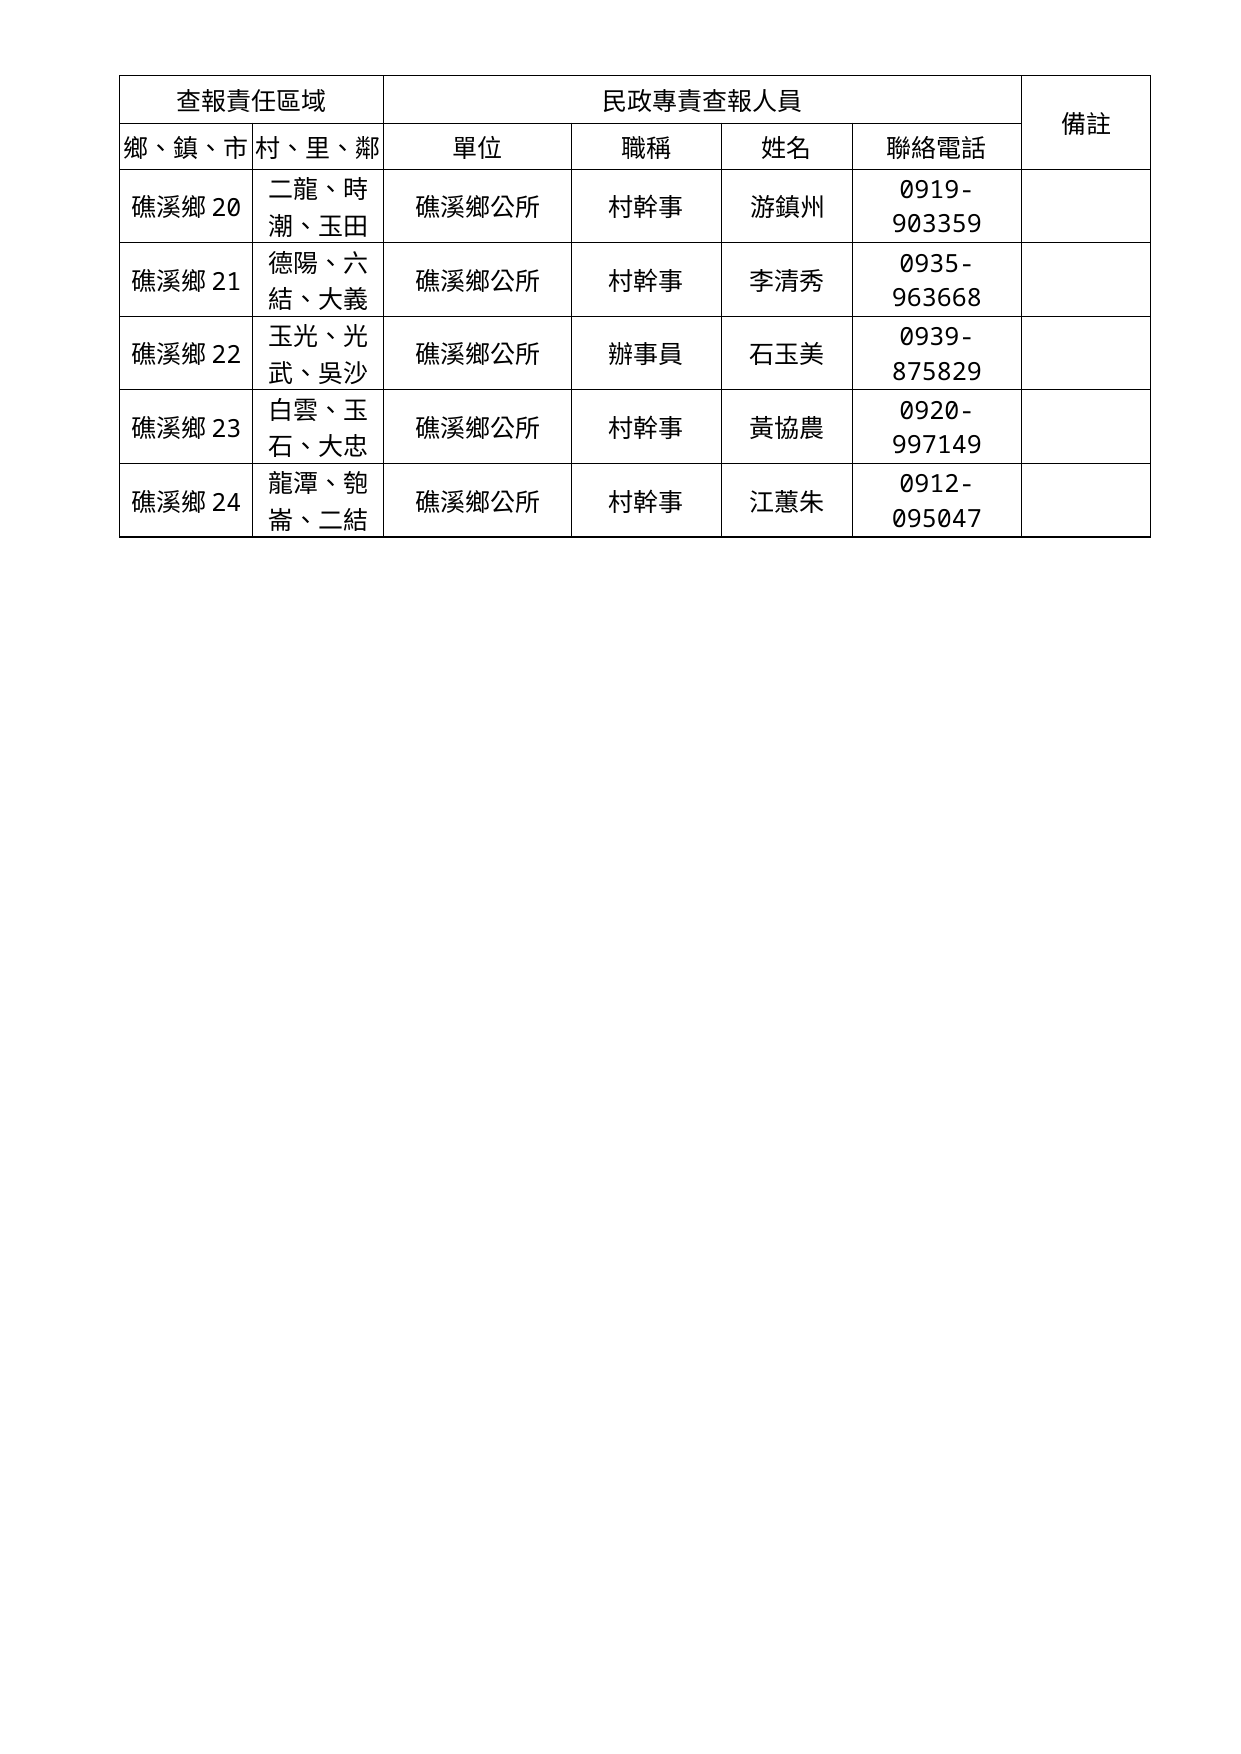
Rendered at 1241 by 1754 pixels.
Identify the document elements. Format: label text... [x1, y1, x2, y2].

table_cell [1022, 464, 1150, 536]
table_header 備註 [1022, 76, 1150, 169]
table_cell 0920-997149 [853, 390, 1021, 463]
table_cell 礁溪鄉公所 [384, 464, 571, 536]
table_cell 礁溪鄉20 [120, 170, 252, 242]
table_cell 龍潭、匏崙、二結 [253, 464, 383, 536]
table_cell 職稱 [572, 124, 721, 169]
table_header 民政專責查報人員 [384, 76, 1021, 122]
table_header 查報責任區域 [120, 76, 383, 122]
table_cell 0935-963668 [853, 243, 1021, 316]
table_cell [1022, 317, 1150, 389]
table_cell 二龍、時潮、玉田 [253, 170, 383, 242]
table_cell 村幹事 [572, 390, 721, 463]
table_cell [1022, 243, 1150, 316]
table_cell 村幹事 [572, 170, 721, 242]
table_cell 德陽、六結、大義 [253, 243, 383, 316]
table_cell 游鎮州 [722, 170, 852, 242]
table_cell 鄉、鎮、市 [120, 124, 252, 169]
table_cell 白雲、玉石、大忠 [253, 390, 383, 463]
table_cell 礁溪鄉公所 [384, 170, 571, 242]
table_cell 村幹事 [572, 464, 721, 536]
table_cell 辦事員 [572, 317, 721, 389]
table_cell 0912-095047 [853, 464, 1021, 536]
table_cell 單位 [384, 124, 571, 169]
table_cell 0919-903359 [853, 170, 1021, 242]
table_cell 礁溪鄉公所 [384, 390, 571, 463]
table_cell 礁溪鄉22 [120, 317, 252, 389]
table_cell 石玉美 [722, 317, 852, 389]
table_cell 礁溪鄉21 [120, 243, 252, 316]
table_cell 黃協農 [722, 390, 852, 463]
table_cell [1022, 390, 1150, 463]
table_cell 村幹事 [572, 243, 721, 316]
table_cell 礁溪鄉公所 [384, 243, 571, 316]
table_cell 江蕙朱 [722, 464, 852, 536]
table_cell 0939-875829 [853, 317, 1021, 389]
table_cell 礁溪鄉24 [120, 464, 252, 536]
table_cell 聯絡電話 [853, 124, 1021, 169]
table_cell [1022, 170, 1150, 242]
table_cell 村、里、鄰 [253, 124, 383, 169]
table_cell 李清秀 [722, 243, 852, 316]
table_cell 姓名 [722, 124, 852, 169]
table_cell 玉光、光武、吳沙 [253, 317, 383, 389]
table_cell 礁溪鄉23 [120, 390, 252, 463]
table_cell 礁溪鄉公所 [384, 317, 571, 389]
